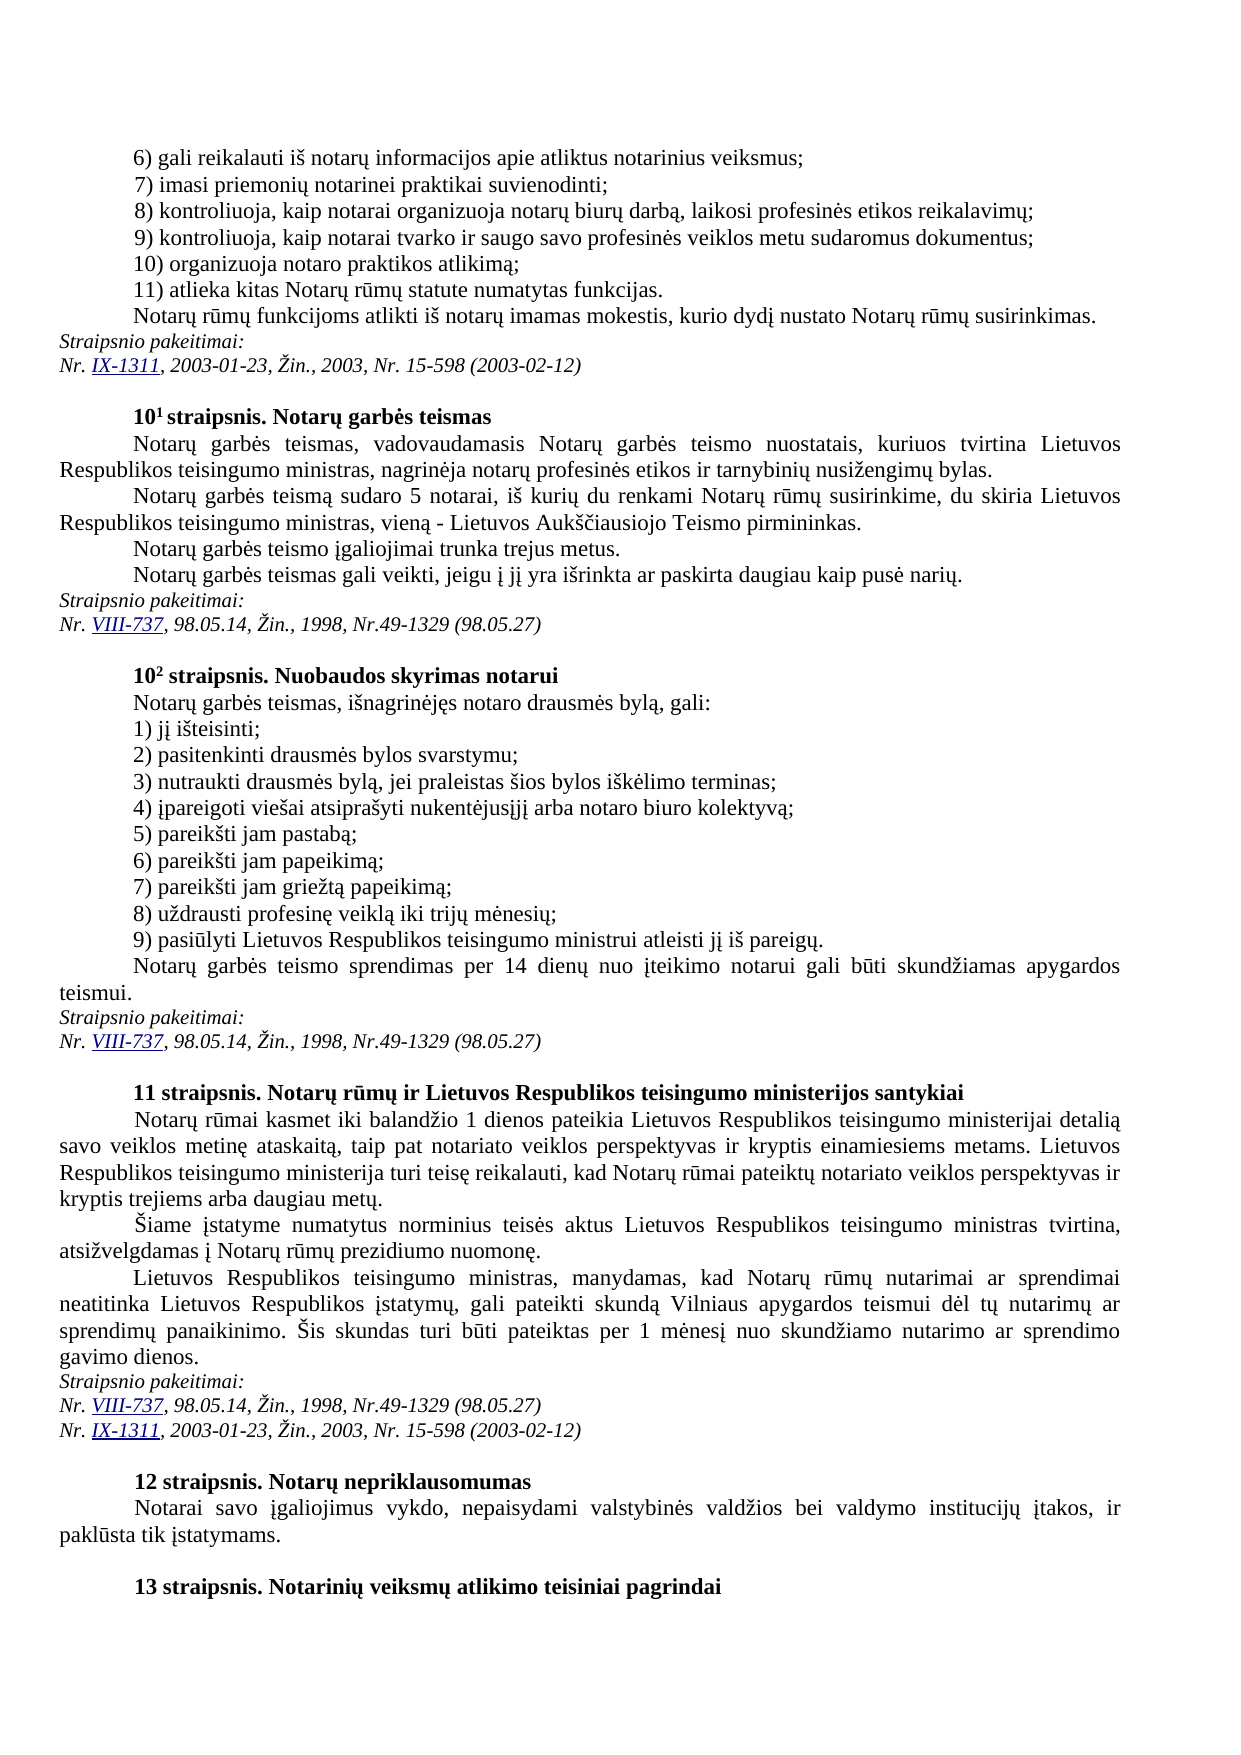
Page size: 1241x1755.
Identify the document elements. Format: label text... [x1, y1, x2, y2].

text 6) gali reikalauti iš notarų informacijos apie atliktus notarinius veiksmus; [59, 144, 1122, 171]
text 102 straipsnis. Nuobaudos skyrimas notarui [59, 662, 1122, 689]
text Notarų garbės teismo sprendimas per 14 dienų nuo įteikimo notarui gali būti skundžiamas apygardos teismui. [59, 952, 1122, 1005]
text Nr. VIII-737, 98.05.14, Žin., 1998, Nr.49-1329 (98.05.27) [59, 612, 1122, 636]
text 3) nutraukti drausmės bylą, jei praleistas šios bylos iškėlimo terminas; [59, 768, 1122, 794]
text 6) pareikšti jam papeikimą; [59, 847, 1122, 873]
text Notarų garbės teismo įgaliojimai trunka trejus metus. [59, 535, 1122, 562]
text 9) kontroliuoja, kaip notarai tvarko ir saugo savo profesinės veiklos metu sudaromus dokumentus; [59, 223, 1122, 250]
text Lietuvos Respublikos teisingumo ministras, manydamas, kad Notarų rūmų nutarimai ar sprendimai neatitinka Lietuvos Respublikos įstatymų, gali pateikti skundą Vilniaus apygardos teismui dėl tų nutarimų ar sprendimų panaikinimo. Šis skundas turi būti pateiktas per 1 mėnesį nuo skundžiamo nutarimo ar sprendimo gavimo dienos. [59, 1264, 1122, 1369]
text Straipsnio pakeitimai: [59, 1369, 1122, 1393]
text 4) įpareigoti viešai atsiprašyti nukentėjusįjį arba notaro biuro kolektyvą; [59, 794, 1122, 821]
text Straipsnio pakeitimai: [59, 1005, 1122, 1029]
text Notarų garbės teismas, išnagrinėjęs notaro drausmės bylą, gali: [59, 689, 1122, 715]
text Notarų garbės teismą sudaro 5 notarai, iš kurių du renkami Notarų rūmų susirinkime, du skiria Lietuvos Respublikos teisingumo ministras, vieną - Lietuvos Aukščiausiojo Teismo pirmininkas. [59, 482, 1122, 535]
text 9) pasiūlyti Lietuvos Respublikos teisingumo ministrui atleisti jį iš pareigų. [59, 926, 1122, 952]
text Nr. VIII-737, 98.05.14, Žin., 1998, Nr.49-1329 (98.05.27) [59, 1393, 1122, 1417]
text Notarų rūmų funkcijoms atlikti iš notarų imamas mokestis, kurio dydį nustato Notarų rūmų susirinkimas. [59, 303, 1122, 329]
text 5) pareikšti jam pastabą; [59, 821, 1122, 847]
text 11) atlieka kitas Notarų rūmų statute numatytas funkcijas. [59, 276, 1122, 303]
text Straipsnio pakeitimai: [59, 588, 1122, 612]
text Straipsnio pakeitimai: [59, 329, 1122, 353]
text 7) pareikšti jam griežtą papeikimą; [59, 873, 1122, 899]
text 1) jį išteisinti; [59, 715, 1122, 741]
text Šiame įstatyme numatytus norminius teisės aktus Lietuvos Respublikos teisingumo ministras tvirtina, atsižvelgdamas į Notarų rūmų prezidiumo nuomonę. [59, 1211, 1122, 1264]
text Notarai savo įgaliojimus vykdo, nepaisydami valstybinės valdžios bei valdymo institucijų įtakos, ir paklūsta tik įstatymams. [59, 1494, 1122, 1547]
text Nr. VIII-737, 98.05.14, Žin., 1998, Nr.49-1329 (98.05.27) [59, 1029, 1122, 1053]
text 13 straipsnis. Notarinių veiksmų atlikimo teisiniai pagrindai [59, 1573, 1122, 1600]
text Nr. IX-1311, 2003-01-23, Žin., 2003, Nr. 15-598 (2003-02-12) [59, 353, 1122, 377]
text 2) pasitenkinti drausmės bylos svarstymu; [59, 741, 1122, 768]
text 101 straipsnis. Notarų garbės teismas [59, 403, 1122, 430]
text 8) uždrausti profesinę veiklą iki trijų mėnesių; [59, 899, 1122, 926]
text 12 straipsnis. Notarų nepriklausomumas [59, 1468, 1122, 1494]
text 7) imasi priemonių notarinei praktikai suvienodinti; [59, 171, 1122, 197]
text 8) kontroliuoja, kaip notarai organizuoja notarų biurų darbą, laikosi profesinės etikos reikalavimų; [59, 197, 1122, 223]
text Notarų rūmai kasmet iki balandžio 1 dienos pateikia Lietuvos Respublikos teisingumo ministerijai detalią savo veiklos metinę ataskaitą, taip pat notariato veiklos perspektyvas ir kryptis einamiesiems metams. Lietuvos Respublikos teisingumo ministerija turi teisę reikalauti, kad Notarų rūmai pateiktų notariato veiklos perspektyvas ir kryptis trejiems arba daugiau metų. [59, 1106, 1122, 1211]
text Notarų garbės teismas, vadovaudamasis Notarų garbės teismo nuostatais, kuriuos tvirtina Lietuvos Respublikos teisingumo ministras, nagrinėja notarų profesinės etikos ir tarnybinių nusižengimų bylas. [59, 430, 1122, 482]
text 11 straipsnis. Notarų rūmų ir Lietuvos Respublikos teisingumo ministerijos santykiai [59, 1079, 1122, 1106]
text 10) organizuoja notaro praktikos atlikimą; [59, 250, 1122, 276]
text Nr. IX-1311, 2003-01-23, Žin., 2003, Nr. 15-598 (2003-02-12) [59, 1417, 1122, 1442]
text Notarų garbės teismas gali veikti, jeigu į jį yra išrinkta ar paskirta daugiau kaip pusė narių. [59, 562, 1122, 588]
